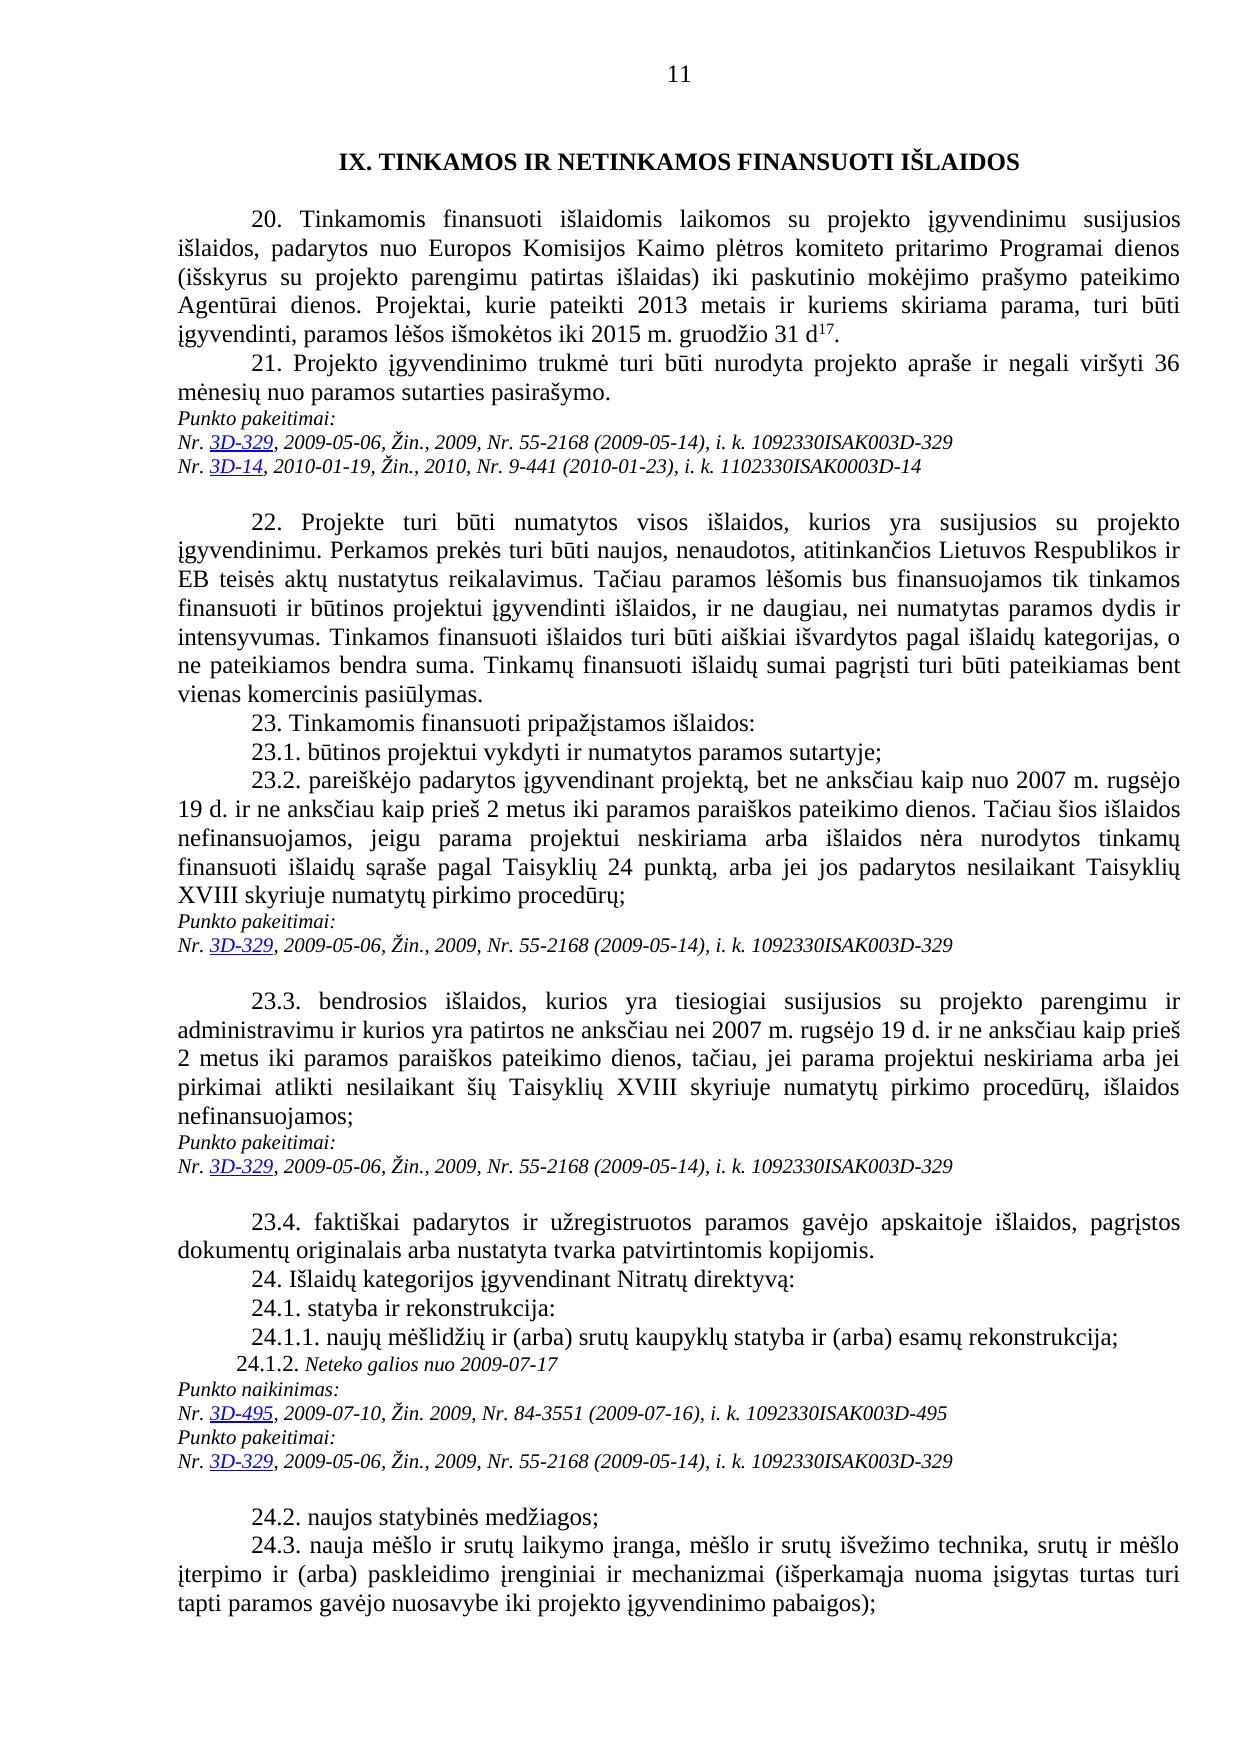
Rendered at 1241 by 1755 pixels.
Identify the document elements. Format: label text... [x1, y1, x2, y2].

text 24.2. naujos statybinės medžiagos; [177, 1502, 1181, 1530]
text Punkto pakeitimai: [177, 1130, 1181, 1154]
text Nr. 3D-14, 2010-01-19, Žin., 2010, Nr. 9-441 (2010-01-23), i. k. 1102330ISAK0003D-14 [177, 454, 1181, 478]
text IX. TINKAMOS IR NETINKAMOS FINANSUOTI IŠLAIDOS [177, 147, 1181, 176]
text 24.1.1. naujų mėšlidžių ir (arba) srutų kaupyklų statyba ir (arba) esamų rekonstrukcija; [177, 1322, 1181, 1350]
text 23.4. faktiškai padarytos ir užregistruotos paramos gavėjo apskaitoje išlaidos, pagrįstos dokumentų originalais arba nustatyta tvarka patvirtintomis kopijomis. [177, 1207, 1181, 1264]
text 21. Projekto įgyvendinimo trukmė turi būti nurodyta projekto apraše ir negali viršyti 36 mėnesių nuo paramos sutarties pasirašymo. [177, 348, 1181, 406]
text 23.3. bendrosios išlaidos, kurios yra tiesiogiai susijusios su projekto parengimu ir administravimu ir kurios yra patirtos ne anksčiau nei 2007 m. rugsėjo 19 d. ir ne anksčiau kaip prieš 2 metus iki paramos paraiškos pateikimo dienos, tačiau, jei parama projektui neskiriama arba jei pirkimai atlikti nesilaikant šių Taisyklių XVIII skyriuje numatytų pirkimo procedūrų, išlaidos nefinansuojamos; [177, 986, 1181, 1130]
text Punkto pakeitimai: [177, 1425, 1181, 1449]
text 23.1. būtinos projektui vykdyti ir numatytos paramos sutartyje; [177, 737, 1181, 765]
text Punkto pakeitimai: [177, 909, 1181, 933]
text 20. Tinkamomis finansuoti išlaidomis laikomos su projekto įgyvendinimu susijusios išlaidos, padarytos nuo Europos Komisijos Kaimo plėtros komiteto pritarimo Programai dienos (išskyrus su projekto parengimu patirtas išlaidas) iki paskutinio mokėjimo prašymo pateikimo Agentūrai dienos. Projektai, kurie pateikti 2013 metais ir kuriems skiriama parama, turi būti įgyvendinti, paramos lėšos išmokėtos iki 2015 m. gruodžio 31 d17. [177, 204, 1181, 348]
text 24.1.2. Neteko galios nuo 2009-07-17 [177, 1350, 1181, 1377]
text 23.2. pareiškėjo padarytos įgyvendinant projektą, bet ne anksčiau kaip nuo 2007 m. rugsėjo 19 d. ir ne anksčiau kaip prieš 2 metus iki paramos paraiškos pateikimo dienos. Tačiau šios išlaidos nefinansuojamos, jeigu parama projektui neskiriama arba išlaidos nėra nurodytos tinkamų finansuoti išlaidų sąraše pagal Taisyklių 24 punktą, arba jei jos padarytos nesilaikant Taisyklių XVIII skyriuje numatytų pirkimo procedūrų; [177, 765, 1181, 909]
text 23. Tinkamomis finansuoti pripažįstamos išlaidos: [177, 708, 1181, 737]
text 24.3. nauja mėšlo ir srutų laikymo įranga, mėšlo ir srutų išvežimo technika, srutų ir mėšlo įterpimo ir (arba) paskleidimo įrenginiai ir mechanizmai (išperkamąja nuoma įsigytas turtas turi tapti paramos gavėjo nuosavybe iki projekto įgyvendinimo pabaigos); [177, 1530, 1181, 1617]
text Nr. 3D-329, 2009-05-06, Žin., 2009, Nr. 55-2168 (2009-05-14), i. k. 1092330ISAK003D-329 [177, 1154, 1181, 1178]
text 24.1. statyba ir rekonstrukcija: [177, 1293, 1181, 1322]
text Punkto pakeitimai: [177, 406, 1181, 430]
text Nr. 3D-329, 2009-05-06, Žin., 2009, Nr. 55-2168 (2009-05-14), i. k. 1092330ISAK003D-329 [177, 933, 1181, 957]
text 22. Projekte turi būti numatytos visos išlaidos, kurios yra susijusios su projekto įgyvendinimu. Perkamos prekės turi būti naujos, nenaudotos, atitinkančios Lietuvos Respublikos ir EB teisės aktų nustatytus reikalavimus. Tačiau paramos lėšomis bus finansuojamos tik tinkamos finansuoti ir būtinos projektui įgyvendinti išlaidos, ir ne daugiau, nei numatytas paramos dydis ir intensyvumas. Tinkamos finansuoti išlaidos turi būti aiškiai išvardytos pagal išlaidų kategorijas, o ne pateikiamos bendra suma. Tinkamų finansuoti išlaidų sumai pagrįsti turi būti pateikiamas bent vienas komercinis pasiūlymas. [177, 507, 1181, 708]
text Punkto naikinimas: [177, 1377, 1181, 1401]
text Nr. 3D-329, 2009-05-06, Žin., 2009, Nr. 55-2168 (2009-05-14), i. k. 1092330ISAK003D-329 [177, 1449, 1181, 1473]
text Nr. 3D-495, 2009-07-10, Žin. 2009, Nr. 84-3551 (2009-07-16), i. k. 1092330ISAK003D-495 [177, 1401, 1181, 1425]
text Nr. 3D-329, 2009-05-06, Žin., 2009, Nr. 55-2168 (2009-05-14), i. k. 1092330ISAK003D-329 [177, 430, 1181, 454]
text 24. Išlaidų kategorijos įgyvendinant Nitratų direktyvą: [177, 1264, 1181, 1293]
